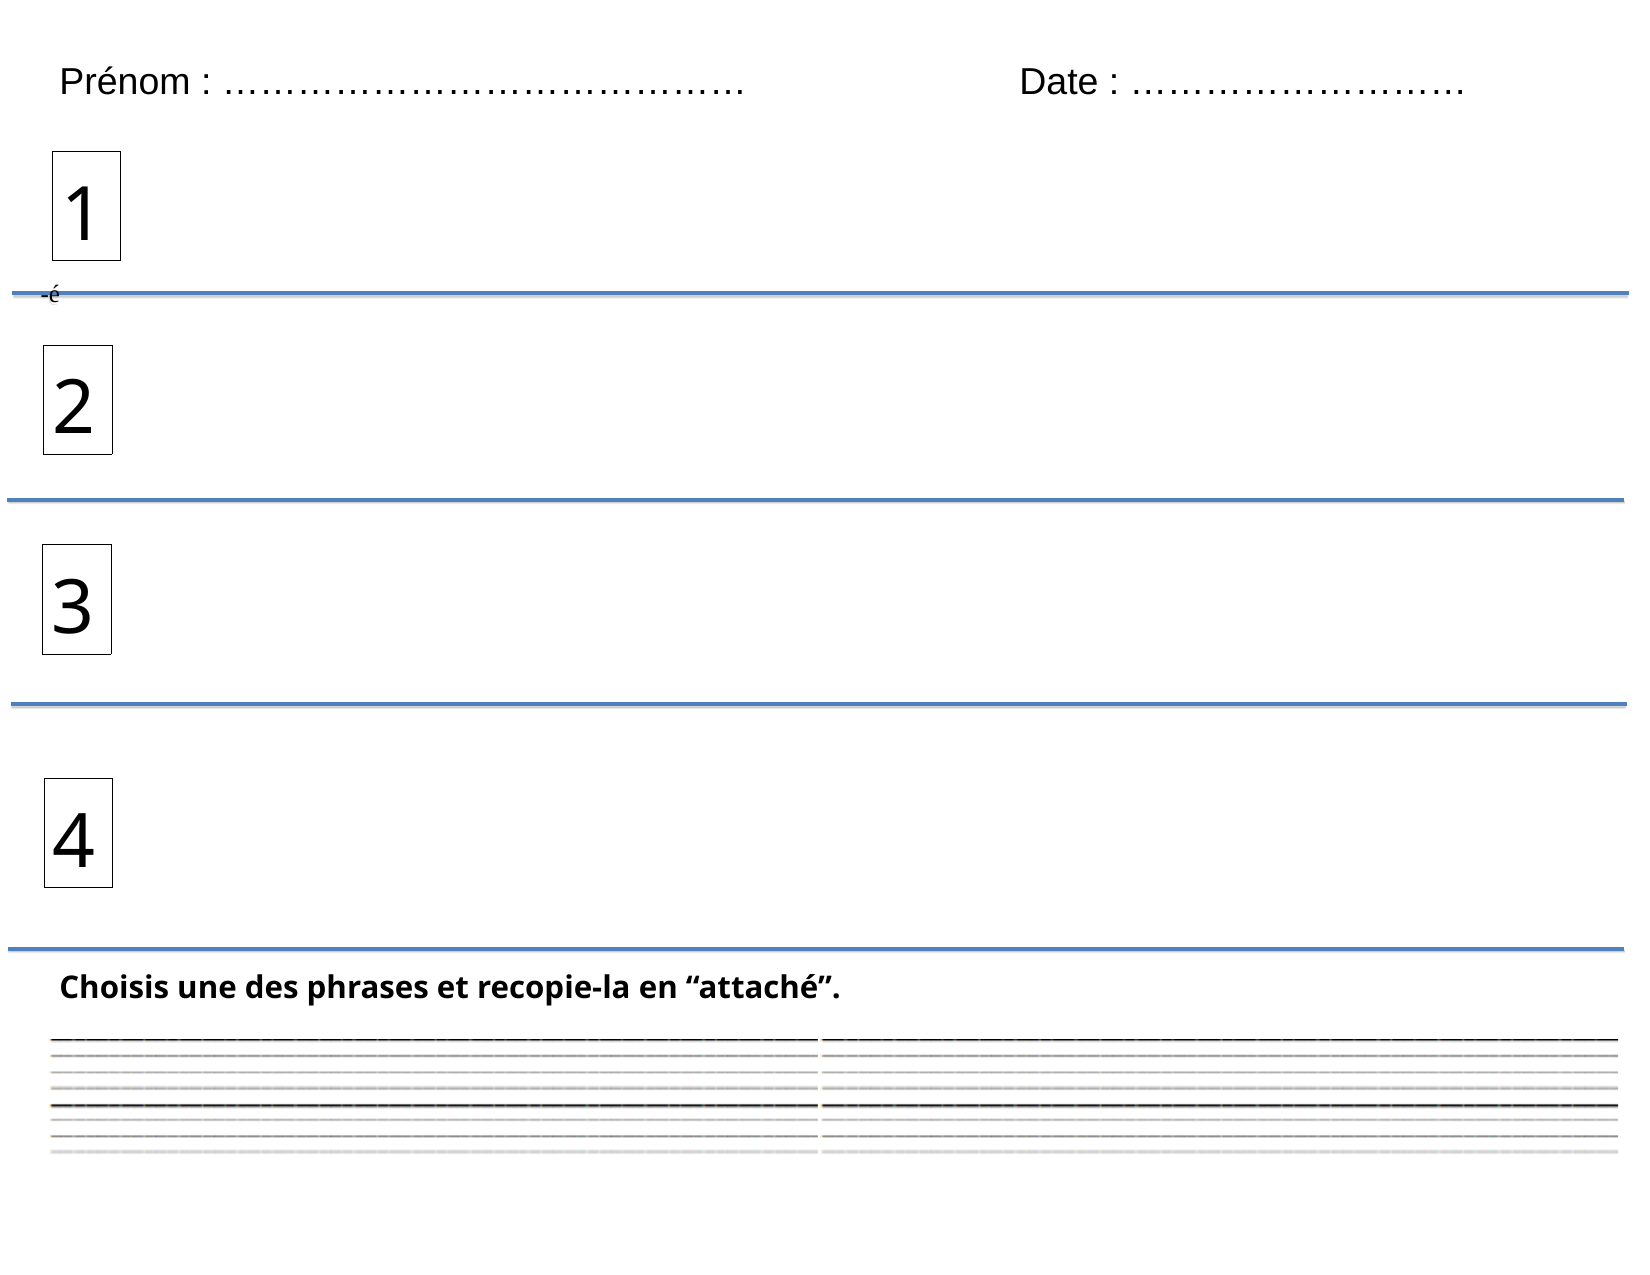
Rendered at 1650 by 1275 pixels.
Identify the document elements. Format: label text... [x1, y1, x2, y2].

text 4 [53, 787, 103, 879]
text 1 [61, 160, 112, 252]
picture [46, 1039, 1619, 1165]
text Choisis une des phrases et recopie-la en “attaché”. [59, 965, 1591, 1007]
text 3 [51, 553, 102, 645]
text 2 [52, 353, 103, 445]
text Prénom : …………………………………… Date : ……………………… [59, 59, 1591, 102]
